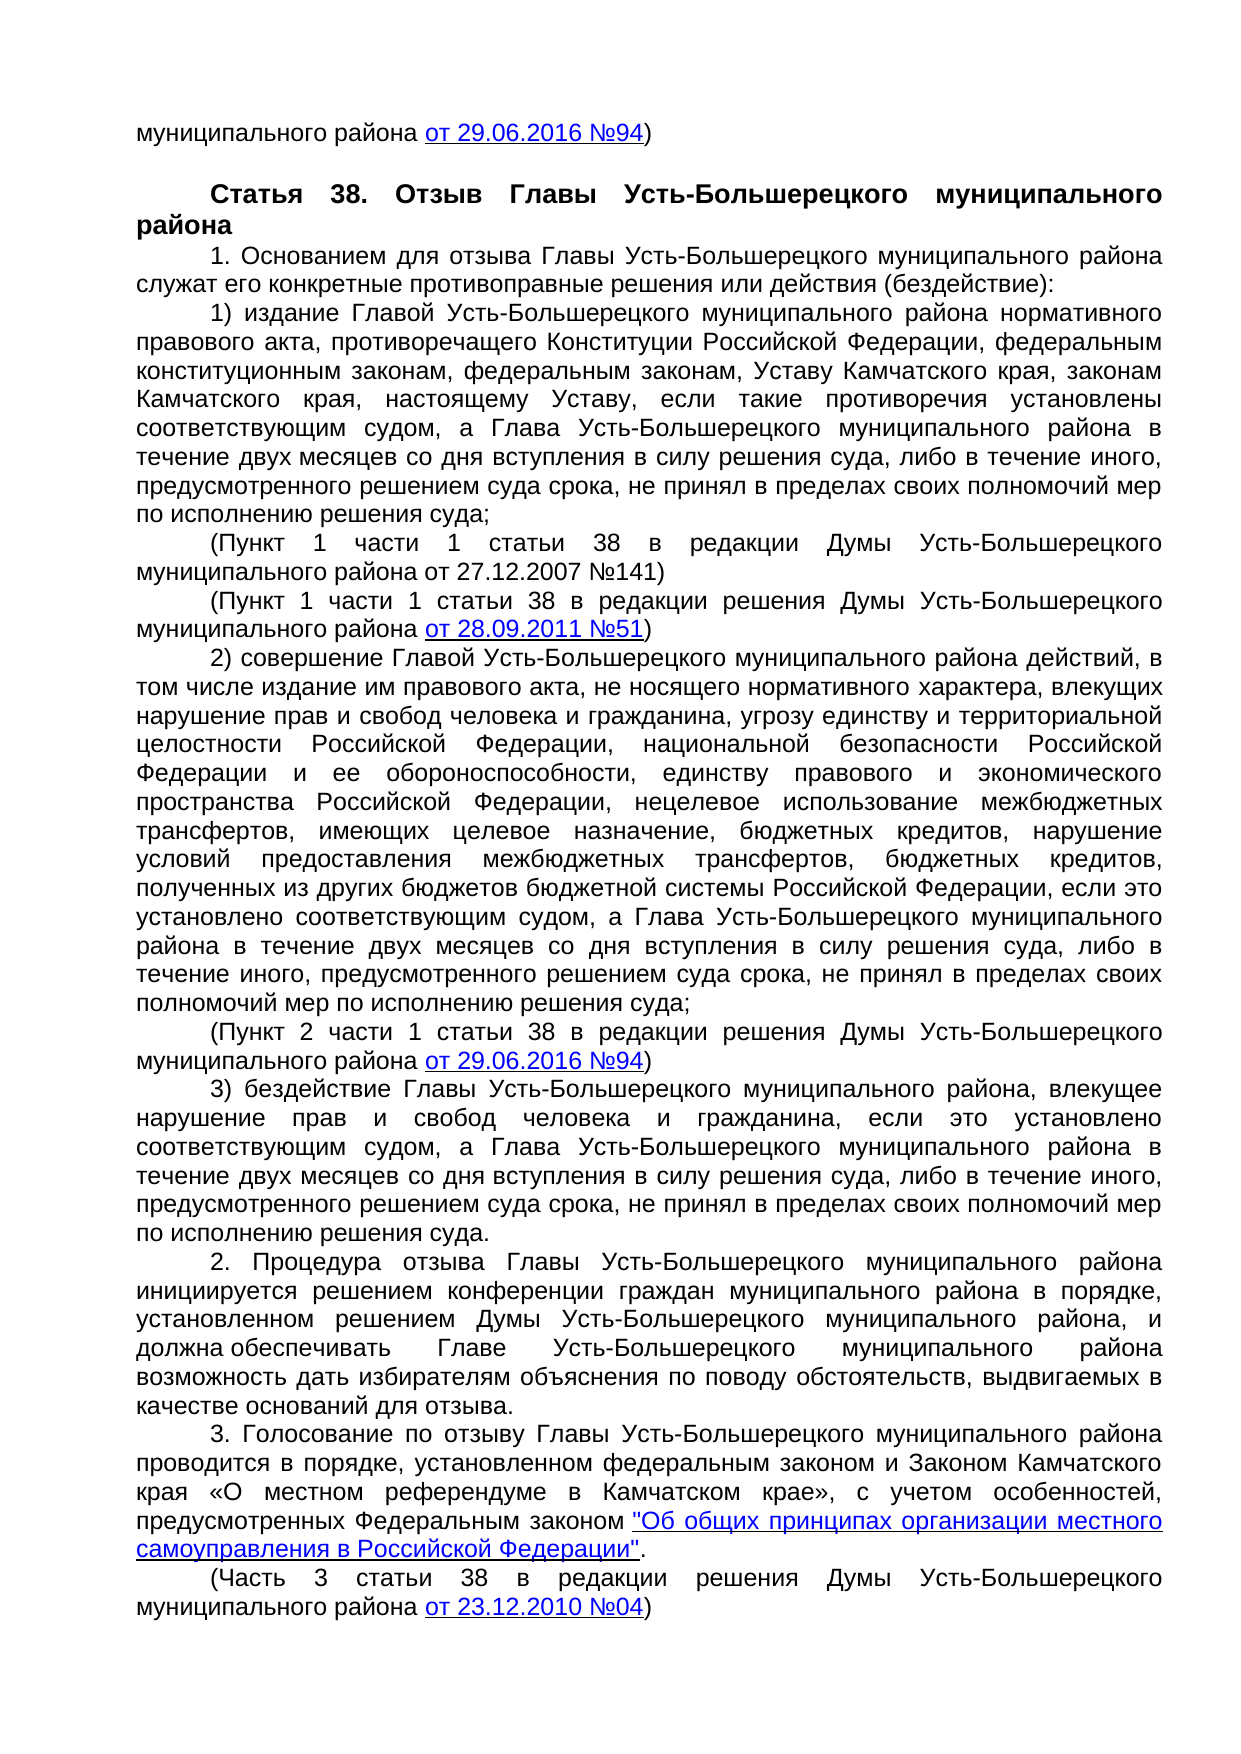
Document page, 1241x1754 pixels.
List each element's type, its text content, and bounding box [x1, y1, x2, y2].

text (Часть 3 статьи 38 в редакции решения Думы Усть-Большерецкого муниципального района от 23.12.2010 №04) [136, 1563, 1163, 1621]
text муниципального района от 29.06.2016 №94) [136, 118, 1163, 147]
text (Пункт 1 части 1 статьи 38 в редакции Думы Усть-Большерецкого муниципального района от 27.12.2007 №141) [136, 528, 1163, 586]
text Статья 38. Отзыв Главы Усть-Большерецкого муниципального района [136, 178, 1163, 241]
text (Пункт 2 части 1 статьи 38 в редакции решения Думы Усть-Большерецкого муниципального района от 29.06.2016 №94) [136, 1017, 1163, 1074]
text 1) издание Главой Усть-Большерецкого муниципального района нормативного правового акта, противоречащего Конституции Российской Федерации, федеральным конституционным законам, федеральным законам, Уставу Камчатского края, законам Камчатского края, настоящему Уставу, если такие противоречия установлены соответствующим судом, а Глава Усть-Большерецкого муниципального района в течение двух месяцев со дня вступления в силу решения суда, либо в течение иного, предусмотренного решением суда срока, не принял в пределах своих полномочий мер по исполнению решения суда; [136, 298, 1163, 528]
text 3. Голосование по отзыву Главы Усть-Большерецкого муниципального района проводится в порядке, установленном федеральным законом и Законом Камчатского края «О местном референдуме в Камчатском крае», с учетом особенностей, предусмотренных Федеральным законом "Об общих принципах организации местного самоуправления в Российской Федерации". [136, 1419, 1163, 1563]
text 2. Процедура отзыва Главы Усть-Большерецкого муниципального района инициируется решением конференции граждан муниципального района в порядке, установленном решением Думы Усть-Большерецкого муниципального района, и должна обеспечивать Главе Усть-Большерецкого муниципального района возможность дать избирателям объяснения по поводу обстоятельств, выдвигаемых в качестве оснований для отзыва. [136, 1247, 1163, 1419]
text (Пункт 1 части 1 статьи 38 в редакции решения Думы Усть-Большерецкого муниципального района от 28.09.2011 №51) [136, 586, 1163, 643]
text 2) совершение Главой Усть-Большерецкого муниципального района действий, в том числе издание им правового акта, не носящего нормативного характера, влекущих нарушение прав и свобод человека и гражданина, угрозу единству и территориальной целостности Российской Федерации, национальной безопасности Российской Федерации и ее обороноспособности, единству правового и экономического пространства Российской Федерации, нецелевое использование межбюджетных трансфертов, имеющих целевое назначение, бюджетных кредитов, нарушение условий предоставления межбюджетных трансфертов, бюджетных кредитов, полученных из других бюджетов бюджетной системы Российской Федерации, если это установлено соответствующим судом, а Глава Усть-Большерецкого муниципального района в течение двух месяцев со дня вступления в силу решения суда, либо в течение иного, предусмотренного решением суда срока, не принял в пределах своих полномочий мер по исполнению решения суда; [136, 643, 1163, 1017]
text 3) бездействие Главы Усть-Большерецкого муниципального района, влекущее нарушение прав и свобод человека и гражданина, если это установлено соответствующим судом, а Глава Усть-Большерецкого муниципального района в течение двух месяцев со дня вступления в силу решения суда, либо в течение иного, предусмотренного решением суда срока, не принял в пределах своих полномочий мер по исполнению решения суда. [136, 1074, 1163, 1247]
text 1. Основанием для отзыва Главы Усть-Большерецкого муниципального района служат его конкретные противоправные решения или действия (бездействие): [136, 241, 1163, 298]
